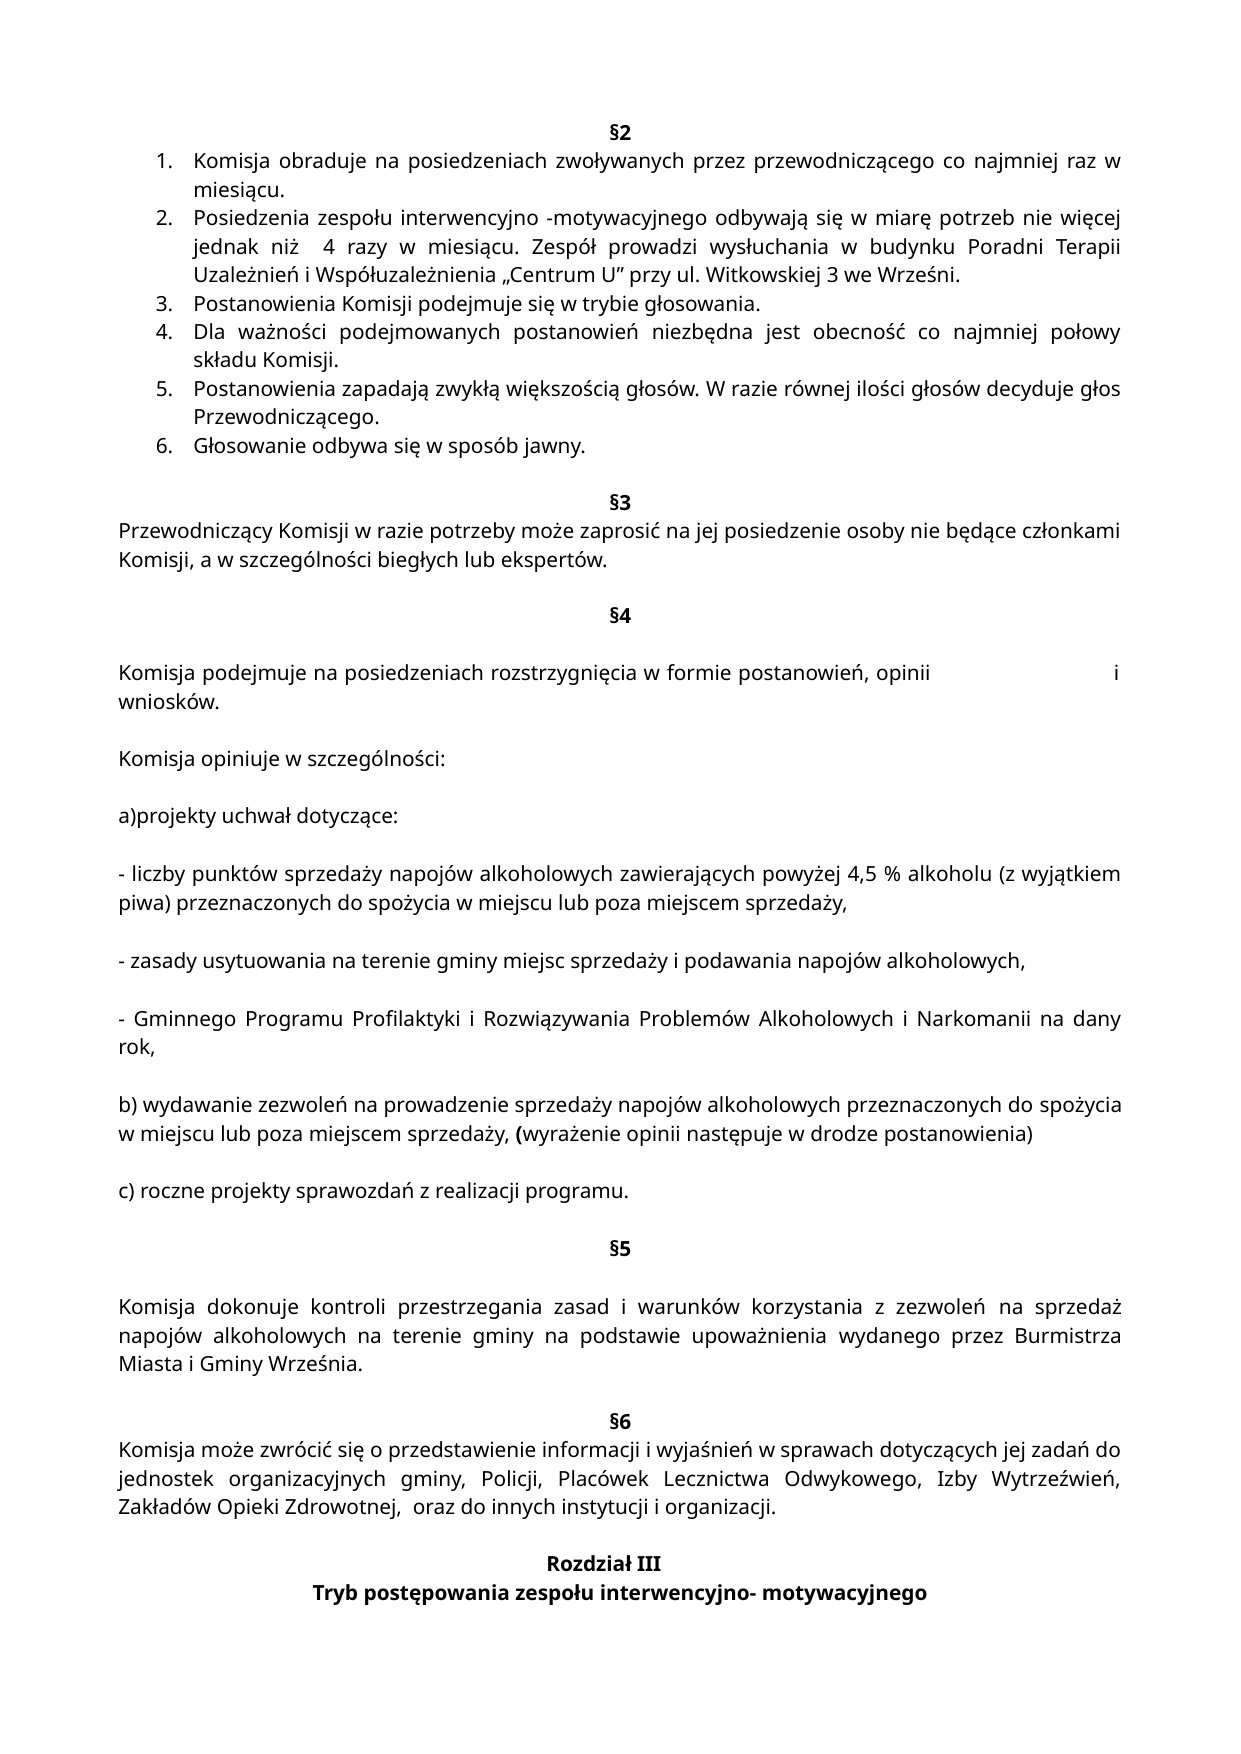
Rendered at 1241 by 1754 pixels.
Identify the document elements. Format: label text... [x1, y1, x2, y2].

text Rozdział III [118, 1549, 1122, 1578]
text §3 [118, 488, 1122, 516]
text - Gminnego Programu Profilaktyki i Rozwiązywania Problemów Alkoholowych i Narkomanii na dany rok, [118, 1004, 1122, 1061]
text §2 [118, 118, 1122, 147]
text Komisja podejmuje na posiedzeniach rozstrzygnięcia w formie postanowień, opinii i wniosków. [118, 658, 1122, 715]
text a)projekty uchwał dotyczące: [118, 802, 1122, 830]
text Komisja może zwrócić się o przedstawienie informacji i wyjaśnień w sprawach dotyczących jej zadań do jednostek organizacyjnych gminy, Policji, Placówek Lecznictwa Odwykowego, Izby Wytrzeźwień, Zakładów Opieki Zdrowotnej, oraz do innych instytucji i organizacji. [118, 1436, 1122, 1521]
text §4 [118, 602, 1122, 630]
text b) wydawanie zezwoleń na prowadzenie sprzedaży napojów alkoholowych przeznaczonych do spożycia w miejscu lub poza miejscem sprzedaży, (wyrażenie opinii następuje w drodze postanowienia) [118, 1090, 1122, 1147]
list Postanowienia zapadają zwykłą większością głosów. W razie równej ilości głosów decyduje głos Przewodniczącego. [156, 374, 1122, 431]
text - zasady usytuowania na terenie gminy miejsc sprzedaży i podawania napojów alkoholowych, [118, 946, 1122, 974]
list Komisja obraduje na posiedzeniach zwoływanych przez przewodniczącego co najmniej raz w miesiącu. [156, 147, 1122, 203]
text §5 [118, 1234, 1122, 1263]
text Przewodniczący Komisji w razie potrzeby może zaprosić na jej posiedzenie osoby nie będące członkami Komisji, a w szczególności biegłych lub ekspertów. [118, 516, 1122, 573]
text Komisja opiniuje w szczególności: [118, 744, 1122, 772]
list Postanowienia Komisji podejmuje się w trybie głosowania. [156, 289, 1122, 317]
list Głosowanie odbywa się w sposób jawny. [156, 431, 1122, 459]
text c) roczne projekty sprawozdań z realizacji programu. [118, 1177, 1122, 1205]
list Dla ważności podejmowanych postanowień niezbędna jest obecność co najmniej połowy składu Komisji. [156, 317, 1122, 374]
text Komisja dokonuje kontroli przestrzegania zasad i warunków korzystania z zezwoleń na sprzedaż napojów alkoholowych na terenie gminy na podstawie upoważnienia wydanego przez Burmistrza Miasta i Gminy Września. [118, 1292, 1122, 1378]
list Posiedzenia zespołu interwencyjno -motywacyjnego odbywają się w miarę potrzeb nie więcej jednak niż 4 razy w miesiącu. Zespół prowadzi wysłuchania w budynku Poradni Terapii Uzależnień i Współuzależnienia „Centrum U” przy ul. Witkowskiej 3 we Wrześni. [156, 203, 1122, 289]
text - liczby punktów sprzedaży napojów alkoholowych zawierających powyżej 4,5 % alkoholu (z wyjątkiem piwa) przeznaczonych do spożycia w miejscu lub poza miejscem sprzedaży, [118, 859, 1122, 916]
text Tryb postępowania zespołu interwencyjno- motywacyjnego [118, 1578, 1122, 1606]
text §6 [118, 1407, 1122, 1436]
